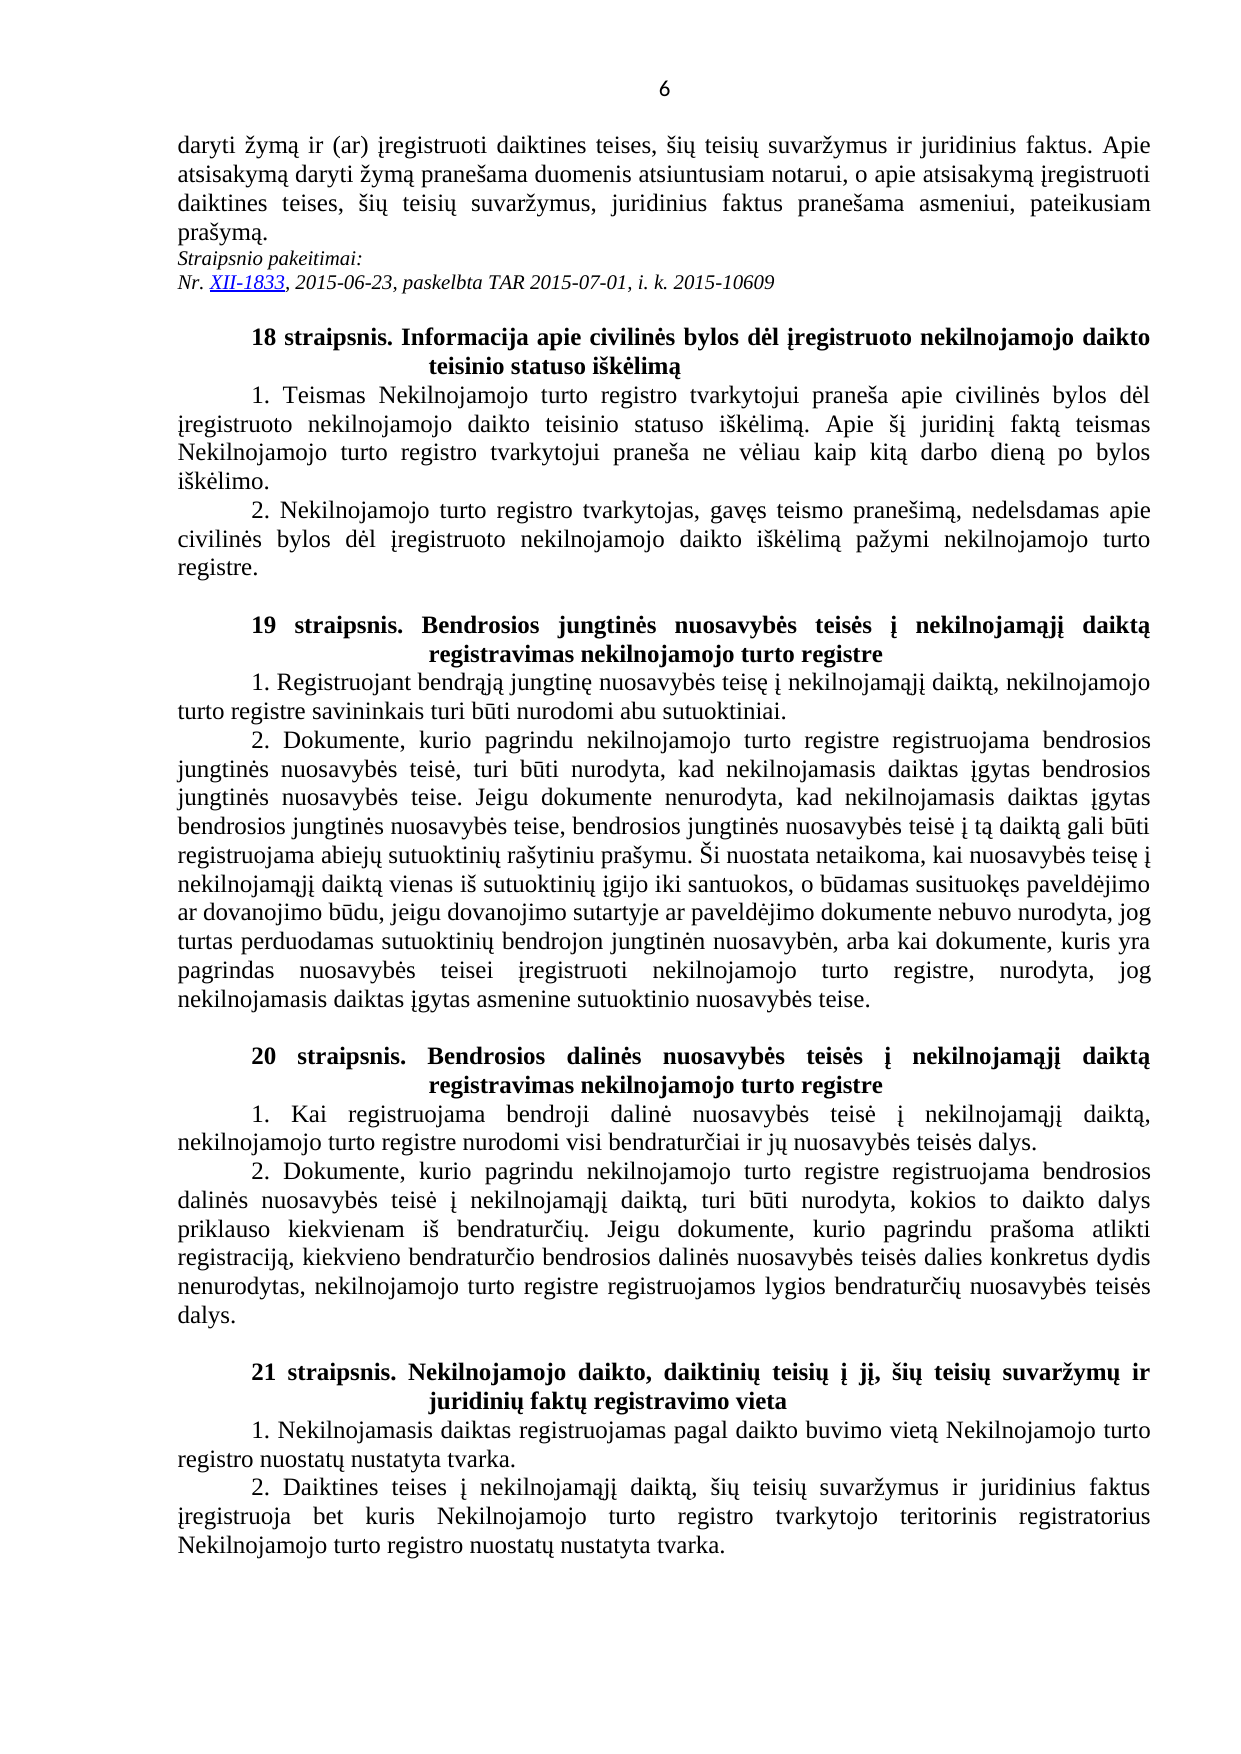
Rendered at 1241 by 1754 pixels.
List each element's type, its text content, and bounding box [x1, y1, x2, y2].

text daryti žymą ir (ar) įregistruoti daiktines teises, šių teisių suvaržymus ir juridinius faktus. Apie atsisakymą daryti žymą pranešama duomenis atsiuntusiam notarui, o apie atsisakymą įregistruoti daiktines teises, šių teisių suvaržymus, juridinius faktus pranešama asmeniui, pateikusiam prašymą. [177, 131, 1152, 246]
text 18 straipsnis. Informacija apie civilinės bylos dėl įregistruoto nekilnojamojo daikto teisinio statuso iškėlimą [251, 322, 1152, 380]
text 1. Nekilnojamasis daiktas registruojamas pagal daikto buvimo vietą Nekilnojamojo turto registro nuostatų nustatyta tvarka. [177, 1415, 1152, 1472]
text Straipsnio pakeitimai: [177, 246, 1152, 270]
text 1. Kai registruojama bendroji dalinė nuosavybės teisė į nekilnojamąjį daiktą, nekilnojamojo turto registre nurodomi visi bendraturčiai ir jų nuosavybės teisės dalys. [177, 1099, 1152, 1156]
text 20 straipsnis. Bendrosios dalinės nuosavybės teisės į nekilnojamąjį daiktą registravimas nekilnojamojo turto registre [251, 1041, 1152, 1099]
text 2. Dokumente, kurio pagrindu nekilnojamojo turto registre registruojama bendrosios dalinės nuosavybės teisė į nekilnojamąjį daiktą, turi būti nurodyta, kokios to daikto dalys priklauso kiekvienam iš bendraturčių. Jeigu dokumente, kurio pagrindu prašoma atlikti registraciją, kiekvieno bendraturčio bendrosios dalinės nuosavybės teisės dalies konkretus dydis nenurodytas, nekilnojamojo turto registre registruojamos lygios bendraturčių nuosavybės teisės dalys. [177, 1156, 1152, 1329]
text 19 straipsnis. Bendrosios jungtinės nuosavybės teisės į nekilnojamąjį daiktą registravimas nekilnojamojo turto registre [251, 610, 1152, 667]
text Nr. XII-1833, 2015-06-23, paskelbta TAR 2015-07-01, i. k. 2015-10609 [177, 270, 1152, 294]
text 1. Registruojant bendrąją jungtinę nuosavybės teisę į nekilnojamąjį daiktą, nekilnojamojo turto registre savininkais turi būti nurodomi abu sutuoktiniai. [177, 667, 1152, 725]
text 1. Teismas Nekilnojamojo turto registro tvarkytojui praneša apie civilinės bylos dėl įregistruoto nekilnojamojo daikto teisinio statuso iškėlimą. Apie šį juridinį faktą teismas Nekilnojamojo turto registro tvarkytojui praneša ne vėliau kaip kitą darbo dieną po bylos iškėlimo. [177, 380, 1152, 495]
text 2. Dokumente, kurio pagrindu nekilnojamojo turto registre registruojama bendrosios jungtinės nuosavybės teisė, turi būti nurodyta, kad nekilnojamasis daiktas įgytas bendrosios jungtinės nuosavybės teise. Jeigu dokumente nenurodyta, kad nekilnojamasis daiktas įgytas bendrosios jungtinės nuosavybės teise, bendrosios jungtinės nuosavybės teisė į tą daiktą gali būti registruojama abiejų sutuoktinių rašytiniu prašymu. Ši nuostata netaikoma, kai nuosavybės teisę į nekilnojamąjį daiktą vienas iš sutuoktinių įgijo iki santuokos, o būdamas susituokęs paveldėjimo ar dovanojimo būdu, jeigu dovanojimo sutartyje ar paveldėjimo dokumente nebuvo nurodyta, jog turtas perduodamas sutuoktinių bendrojon jungtinėn nuosavybėn, arba kai dokumente, kuris yra pagrindas nuosavybės teisei įregistruoti nekilnojamojo turto registre, nurodyta, jog nekilnojamasis daiktas įgytas asmenine sutuoktinio nuosavybės teise. [177, 725, 1152, 1012]
text 21 straipsnis. Nekilnojamojo daikto, daiktinių teisių į jį, šių teisių suvaržymų ir juridinių faktų registravimo vieta [251, 1357, 1152, 1415]
text 2. Daiktines teises į nekilnojamąjį daiktą, šių teisių suvaržymus ir juridinius faktus įregistruoja bet kuris Nekilnojamojo turto registro tvarkytojo teritorinis registratorius Nekilnojamojo turto registro nuostatų nustatyta tvarka. [177, 1472, 1152, 1559]
text 2. Nekilnojamojo turto registro tvarkytojas, gavęs teismo pranešimą, nedelsdamas apie civilinės bylos dėl įregistruoto nekilnojamojo daikto iškėlimą pažymi nekilnojamojo turto registre. [177, 495, 1152, 581]
